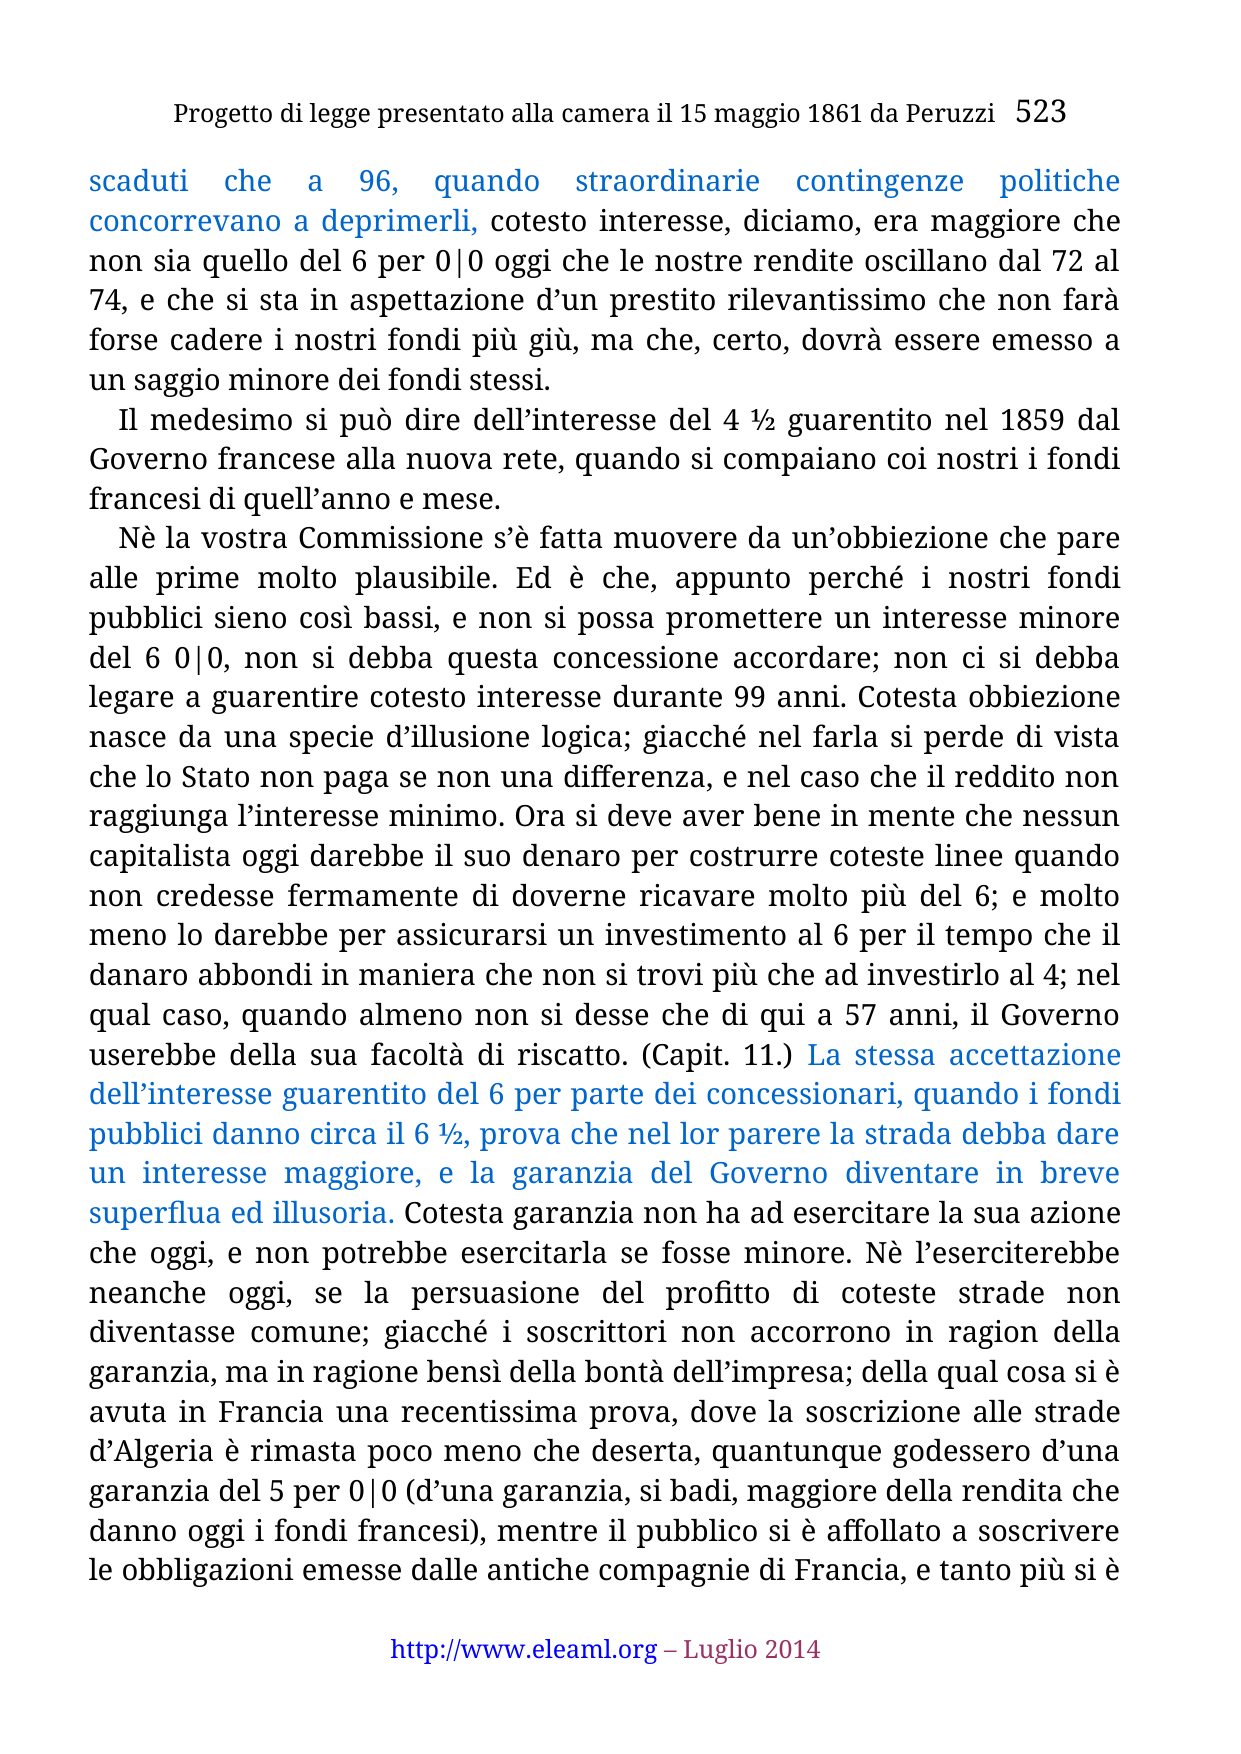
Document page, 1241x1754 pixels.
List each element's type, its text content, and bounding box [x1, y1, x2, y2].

text Nè la vostra Commissione s’è fatta muovere da un’obbiezione che pare alle prime molto plausibile. Ed è che, appunto perché i nostri fondi pubblici sieno così bassi, e non si possa promettere un interesse minore del 6 0|0, non si debba questa concessione accordare; non ci si debba legare a guarentire cotesto interesse durante 99 anni. Cotesta obbiezione nasce da una specie d’illusione logica; giacché nel farla si perde di vista che lo Stato non paga se non una differenza, e nel caso che il reddito non raggiunga l’interesse minimo. Ora si deve aver bene in mente che nessun capitalista oggi darebbe il suo denaro per costrurre coteste linee quando non credesse fermamente di doverne ricavare molto più del 6; e molto meno lo darebbe per assicurarsi un investimento al 6 per il tempo che il danaro abbondi in maniera che non si trovi più che ad investirlo al 4; nel qual caso, quando almeno non si desse che di qui a 57 anni, il Governo userebbe della sua facoltà di riscatto. (Capit. 11.) La stessa accettazione dell’interesse guarentito del 6 per parte dei concessionari, quando i fondi pubblici danno circa il 6 ½, prova che nel lor parere la strada debba dare un interesse maggiore, e la garanzia del Governo diventare in breve superflua ed illusoria. Cotesta garanzia non ha ad esercitare la sua azione che oggi, e non potrebbe esercitarla se fosse minore. Nè l’eserciterebbe neanche oggi, se la persuasione del profitto di coteste strade non diventasse comune; giacché i soscrittori non accorrono in ragion della garanzia, ma in ragione bensì della bontà dell’impresa; della qual cosa si è avuta in Francia una recentissima prova, dove la soscrizione alle strade d’Algeria è rimasta poco meno che deserta, quantunque godessero d’una garanzia del 5 per 0|0 (d’una garanzia, si badi, maggiore della rendita che danno oggi i fondi francesi), mentre il pubblico si è affollato a soscrivere le obbligazioni emesse dalle antiche compagnie di Francia, e tanto più si è [88, 518, 1122, 1589]
text scaduti che a 96, quando straordinarie contingenze politiche concorrevano a deprimerli, cotesto interesse, diciamo, era maggiore che non sia quello del 6 per 0|0 oggi che le nostre rendite oscillano dal 72 al 74, e che si sta in aspettazione d’un prestito rilevantissimo che non farà forse cadere i nostri fondi più giù, ma che, certo, dovrà essere emesso a un saggio minore dei fondi stessi. [88, 161, 1122, 399]
text Il medesimo si può dire dell’interesse del 4 ½ guarentito nel 1859 dal Governo francese alla nuova rete, quando si compaiano coi nostri i fondi francesi di quell’anno e mese. [88, 399, 1122, 518]
